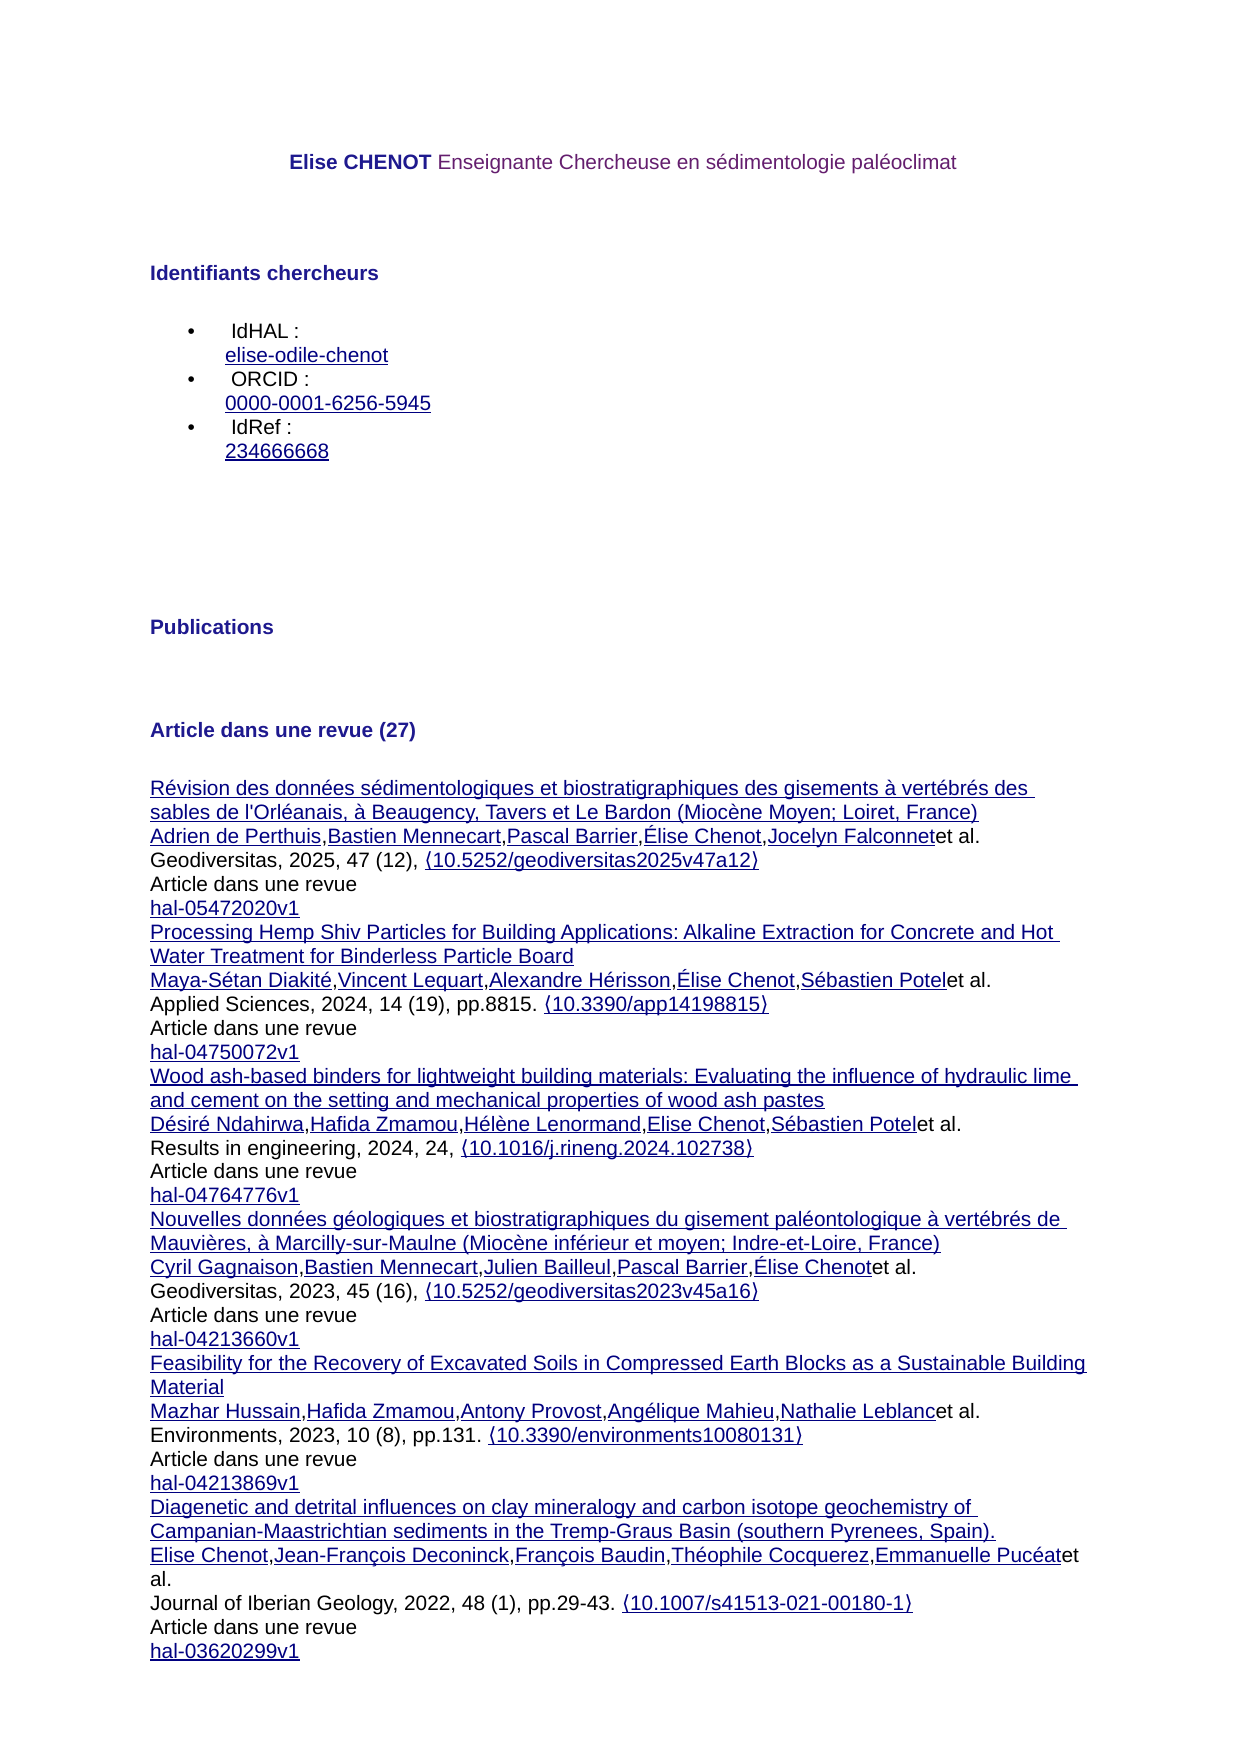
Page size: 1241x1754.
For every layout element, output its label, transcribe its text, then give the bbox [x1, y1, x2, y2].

subtitle Identifiants chercheurs [150, 260, 1090, 284]
table_cell Diagenetic and detrital influences on clay mineralogy and carbon isotope geochemistry of Campanian-Maastrichtian sediments in the Tremp-Graus Basin (southern Pyrenees, Spain). Elise Chenot,Jean-François Deconinck,François Baudin,Théophile Cocquerez,Emmanuelle Pucéatet al. Journal of Iberian Geology, 2022, 48 (1), pp.29-43. ⟨10.1007/s41513-021-00180-1⟩ Article dans une revue hal-03620299v1 [150, 1495, 1090, 1662]
table_cell Nouvelles données géologiques et biostratigraphiques du gisement paléontologique à vertébrés de Mauvières, à Marcilly-sur-Maulne (Miocène inférieur et moyen; Indre-et-Loire, France) Cyril Gagnaison,Bastien Mennecart,Julien Bailleul,Pascal Barrier,Élise Chenotet al. Geodiversitas, 2023, 45 (16), ⟨10.5252/geodiversitas2023v45a16⟩ Article dans une revue hal-04213660v1 [150, 1207, 1090, 1351]
list 234666668 [187, 438, 1090, 462]
list IdRef : [187, 414, 1090, 438]
subtitle Article dans une revue (27) [150, 718, 1090, 742]
list IdHAL : [187, 319, 1090, 343]
list ORCID : [187, 367, 1090, 391]
subtitle Publications [150, 614, 1090, 638]
table_cell Feasibility for the Recovery of Excavated Soils in Compressed Earth Blocks as a Sustainable Building Material Mazhar Hussain,Hafida Zmamou,Antony Provost,Angélique Mahieu,Nathalie Leblancet al. Environments, 2023, 10 (8), pp.131. ⟨10.3390/environments10080131⟩ Article dans une revue hal-04213869v1 [150, 1351, 1090, 1495]
list 0000-0001-6256-5945 [187, 391, 1090, 414]
list elise-odile-chenot [187, 343, 1090, 367]
table_header Révision des données sédimentologiques et biostratigraphiques des gisements à vertébrés des sables de l'Orléanais, à Beaugency, Tavers et Le Bardon (Miocène Moyen; Loiret, France) Adrien de Perthuis,Bastien Mennecart,Pascal Barrier,Élise Chenot,Jocelyn Falconnetet al. Geodiversitas, 2025, 47 (12), ⟨10.5252/geodiversitas2025v47a12⟩ Article dans une revue hal-05472020v1 [150, 776, 1090, 920]
subtitle Elise CHENOT Enseignante Chercheuse en sédimentologie paléoclimat [150, 150, 1090, 174]
table_cell Wood ash-based binders for lightweight building materials: Evaluating the influence of hydraulic lime and cement on the setting and mechanical properties of wood ash pastes Désiré Ndahirwa,Hafida Zmamou,Hélène Lenormand,Elise Chenot,Sébastien Potelet al. Results in engineering, 2024, 24, ⟨10.1016/j.rineng.2024.102738⟩ Article dans une revue hal-04764776v1 [150, 1064, 1090, 1207]
table_cell Processing Hemp Shiv Particles for Building Applications: Alkaline Extraction for Concrete and Hot Water Treatment for Binderless Particle Board Maya-Sétan Diakité,Vincent Lequart,Alexandre Hérisson,Élise Chenot,Sébastien Potelet al. Applied Sciences, 2024, 14 (19), pp.8815. ⟨10.3390/app14198815⟩ Article dans une revue hal-04750072v1 [150, 920, 1090, 1063]
